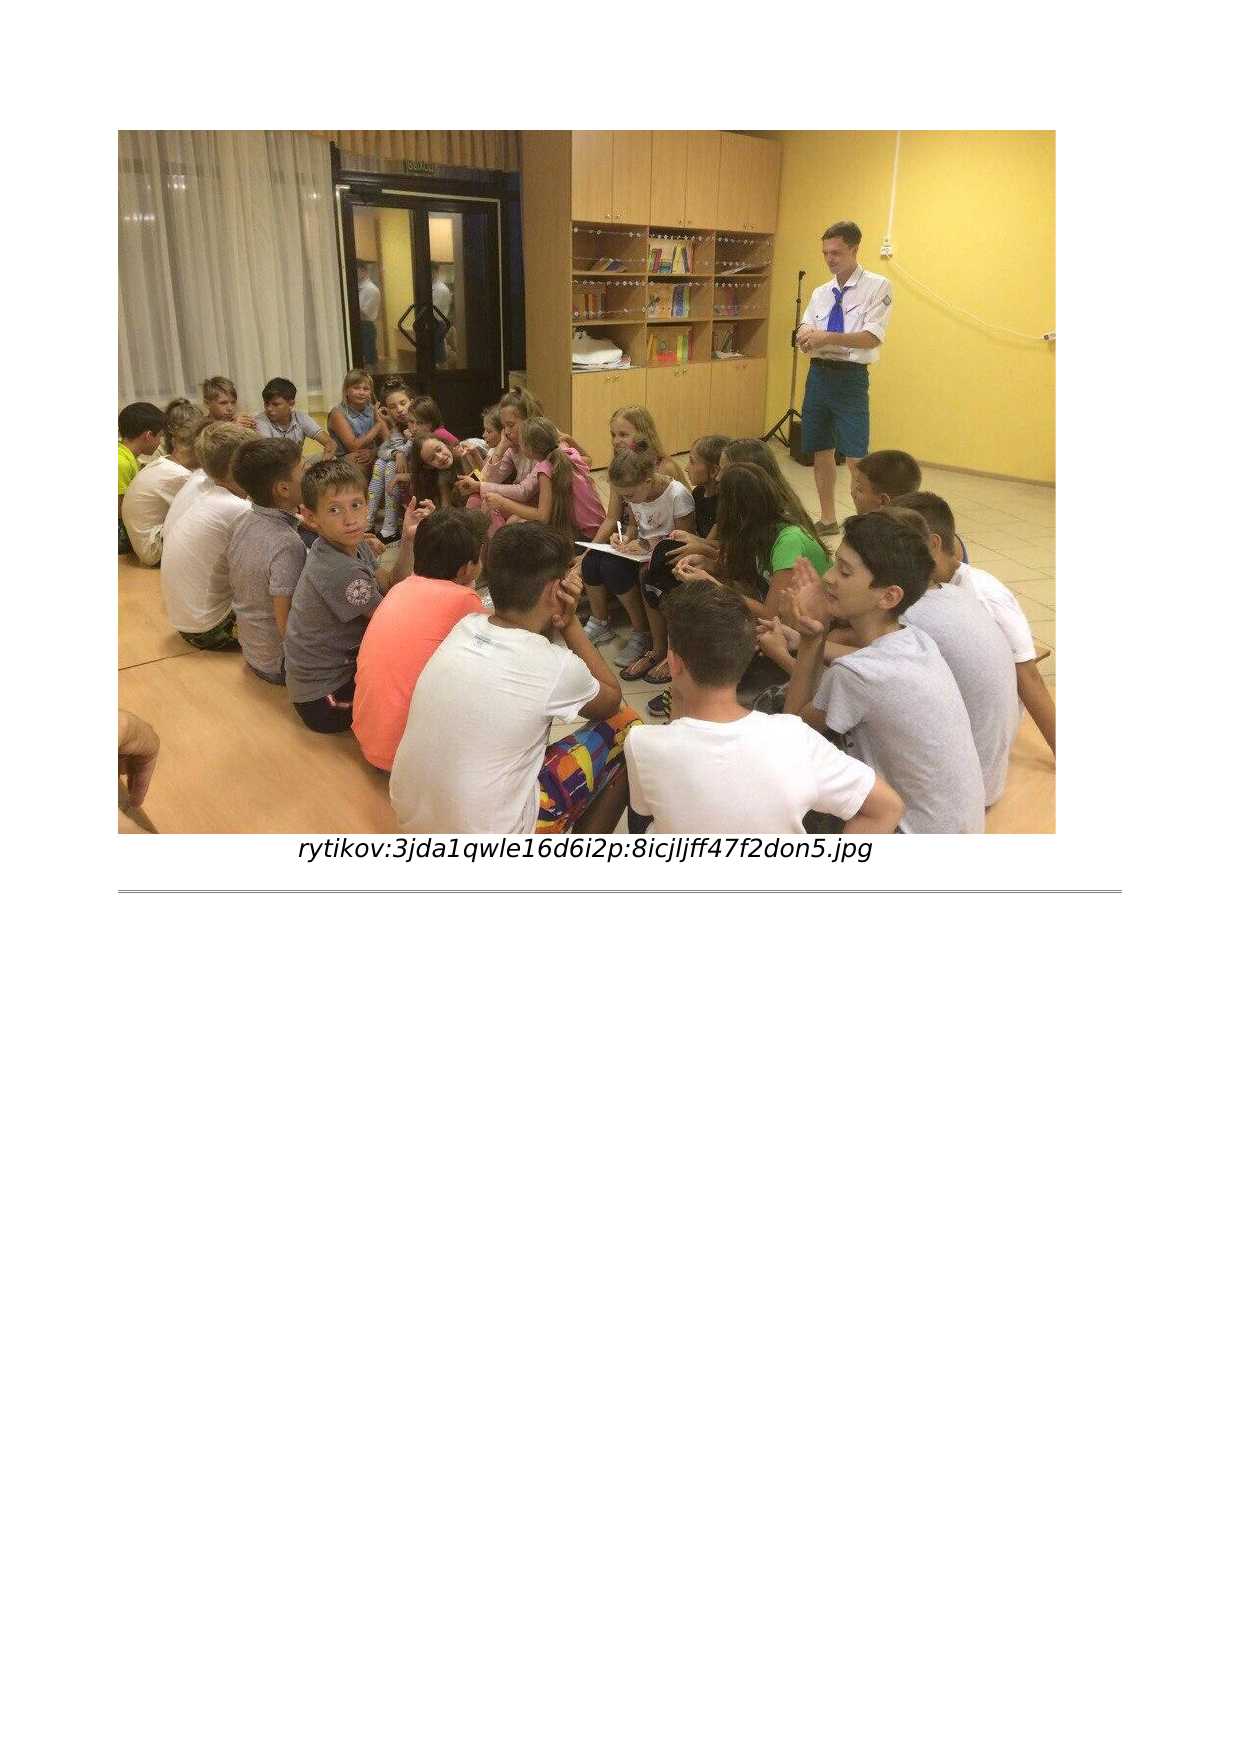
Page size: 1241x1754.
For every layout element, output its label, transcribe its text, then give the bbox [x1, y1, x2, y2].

picture [118, 130, 1056, 834]
text rytikov:3jda1qwle16d6i2p:8icjljff47f2don5.jpg [118, 834, 1056, 863]
